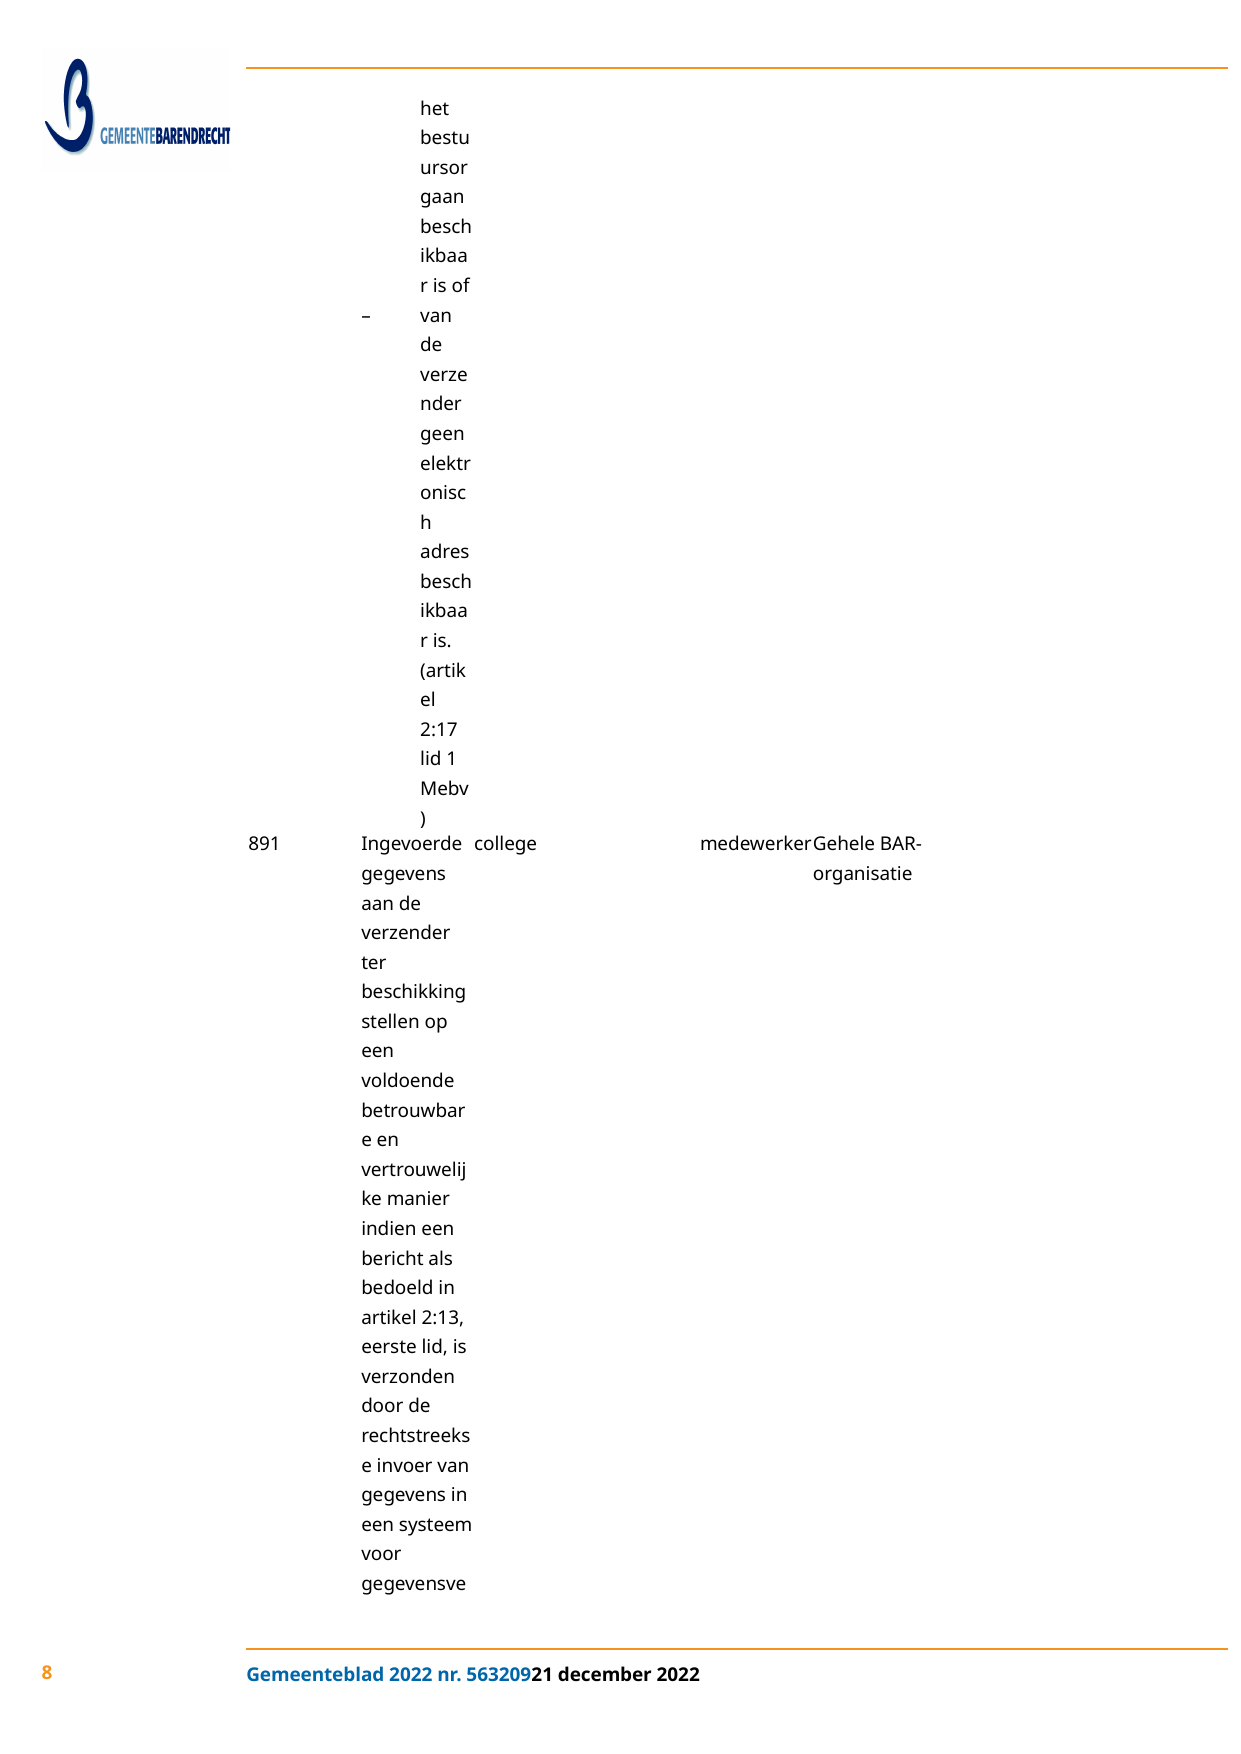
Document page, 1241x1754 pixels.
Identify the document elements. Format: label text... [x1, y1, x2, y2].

table_cell [248, 95, 361, 831]
table_cell [587, 95, 700, 831]
table_cell 891 [248, 831, 361, 1596]
table_cell [587, 831, 700, 1596]
picture [41, 47, 231, 172]
table_cell college [474, 831, 587, 1596]
table_cell medewerker [700, 95, 813, 831]
table_cell Gehele BAR-organisatie [813, 831, 926, 1596]
table_cell [926, 831, 1038, 1596]
table_cell medewerker [700, 831, 813, 1596]
table_cell [926, 95, 1038, 831]
table_cell [474, 95, 587, 831]
table_cell [1039, 831, 1152, 1596]
table_cell Ingevoerde gegevens aan de verzender ter beschikking stellen op een voldoende betrouwbare en vertrouwelijke manier indien een bericht als bedoeld in artikel 2:13, eerste lid, is verzonden door de rechtstreekse invoer van gegevens in een systeem voor gegevensve [361, 831, 474, 1596]
table_cell het bestuursorgaan beschikbaar is of van de verzender geen elektronisch adres beschikbaar is. (artikel 2:17 lid 1 Mebv) [361, 95, 474, 831]
table_cell [1039, 95, 1152, 831]
table_cell Gehele BAR-organisatie [813, 95, 926, 831]
